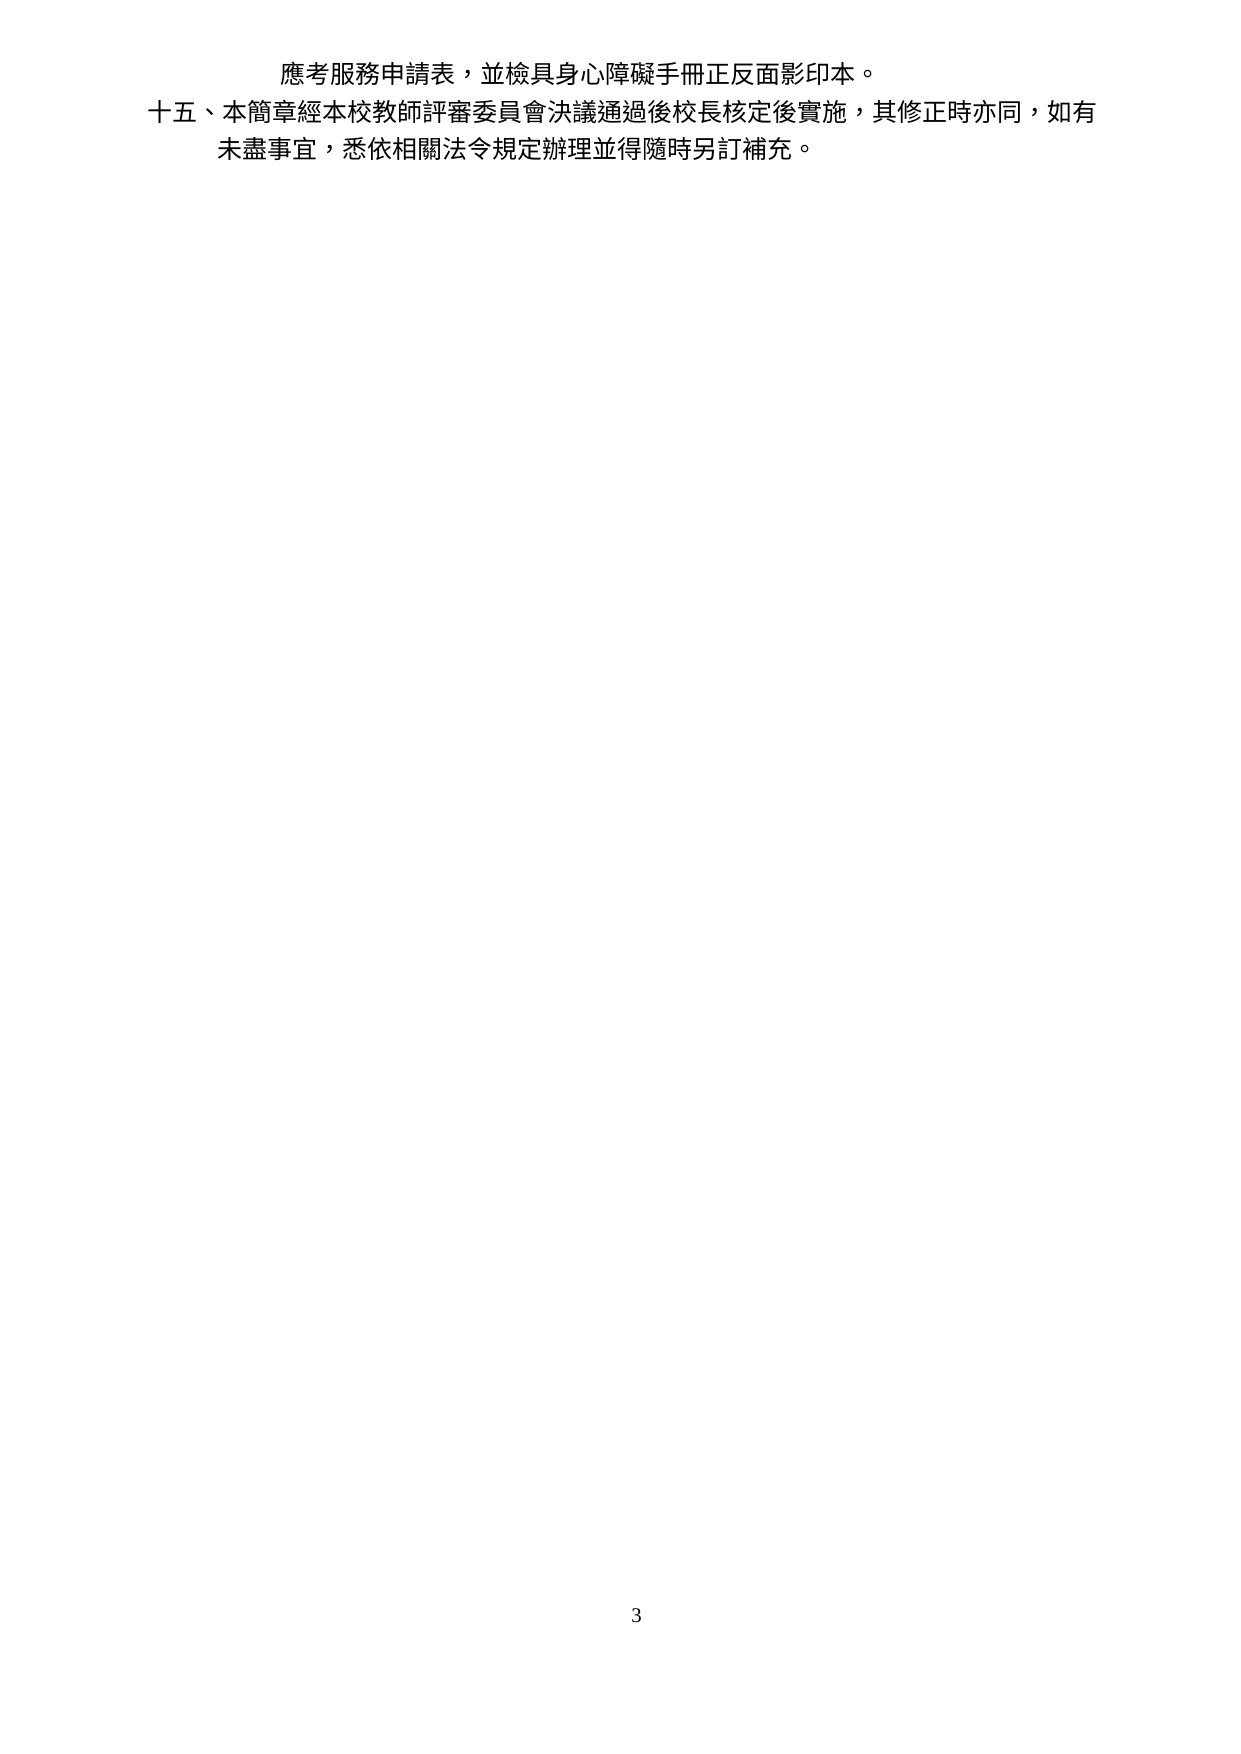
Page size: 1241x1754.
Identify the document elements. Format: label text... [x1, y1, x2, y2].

text 十五、本簡章經本校教師評審委員會決議通過後校長核定後實施，其修正時亦同，如有 [148, 92, 1125, 129]
text 未盡事宜，悉依相關法令規定辦理並得隨時另訂補充。 [218, 129, 1125, 167]
text 應考服務申請表，並檢具身心障礙手冊正反面影印本。 [205, 54, 1125, 92]
